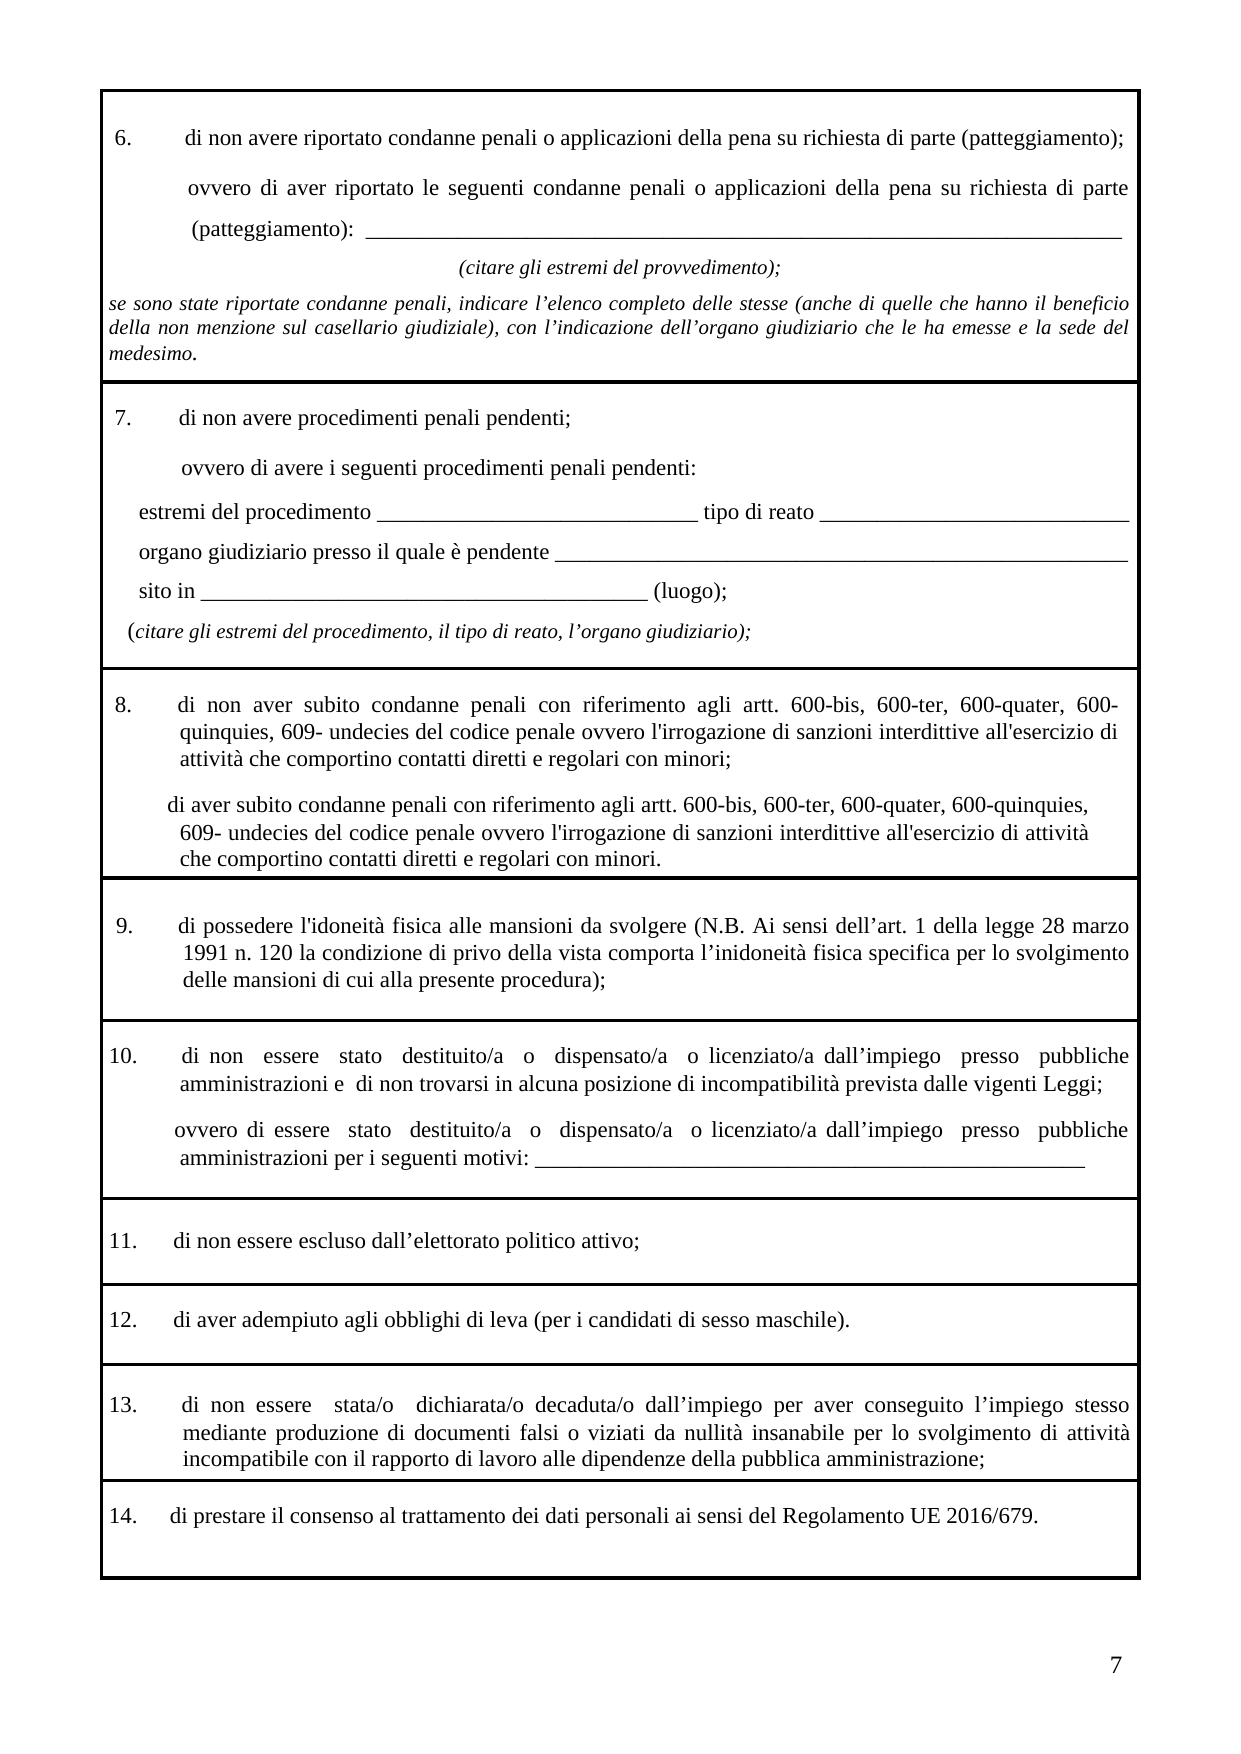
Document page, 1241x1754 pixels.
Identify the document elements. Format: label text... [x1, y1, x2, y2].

table_cell 8.  di non aver subito condanne penali con riferimento agli artt. 600-bis, 600-ter, 600-quater, 600-quinquies, 609- undecies del codice penale ovvero l'irrogazione di sanzioni interdittive all'esercizio di attività che comportino contatti diretti e regolari con minori;  di aver subito condanne penali con riferimento agli artt. 600-bis, 600-ter, 600-quater, 600-quinquies, 609- undecies del codice penale ovvero l'irrogazione di sanzioni interdittive all'esercizio di attività che comportino contatti diretti e regolari con minori. [103, 670, 1137, 876]
table_cell 9.  di possedere l'idoneità fisica alle mansioni da svolgere (N.B. Ai sensi dell’art. 1 della legge 28 marzo 1991 n. 120 la condizione di privo della vista comporta l’inidoneità fisica specifica per lo svolgimento delle mansioni di cui alla presente procedura); [103, 880, 1137, 1018]
table_cell 14.  di prestare il consenso al trattamento dei dati personali ai sensi del Regolamento UE 2016/679. [103, 1482, 1137, 1576]
table_cell 13.  di non essere stata/o dichiarata/o decaduta/o dall’impiego per aver conseguito l’impiego stesso mediante produzione di documenti falsi o viziati da nullità insanabile per lo svolgimento di attività incompatibile con il rapporto di lavoro alle dipendenze della pubblica amministrazione; [103, 1366, 1137, 1478]
table_cell 10.  di non essere stato destituito/a o dispensato/a o licenziato/a dall’impiego presso pubbliche amministrazioni e di non trovarsi in alcuna posizione di incompatibilità prevista dalle vigenti Leggi;   ovvero di essere stato destituito/a o dispensato/a o licenziato/a dall’impiego presso pubbliche amministrazioni per i seguenti motivi: ________________________________________________ [103, 1022, 1137, 1197]
table_cell 12.  di aver adempiuto agli obblighi di leva (per i candidati di sesso maschile). [103, 1286, 1137, 1363]
table_cell 6.  di non avere riportato condanne penali o applicazioni della pena su richiesta di parte (patteggiamento);  ovvero di aver riportato le seguenti condanne penali o applicazioni della pena su richiesta di parte (patteggiamento): __________________________________________________________________ (citare gli estremi del provvedimento); se sono state riportate condanne penali, indicare l’elenco completo delle stesse (anche di quelle che hanno il beneficio della non menzione sul casellario giudiziale), con l’indicazione dell’organo giudiziario che le ha emesse e la sede del medesimo. [103, 92, 1137, 380]
table_cell 11.  di non essere escluso dall’elettorato politico attivo; [103, 1200, 1137, 1283]
table_cell 7.  di non avere procedimenti penali pendenti;  ovvero di avere i seguenti procedimenti penali pendenti: estremi del procedimento ____________________________ tipo di reato ___________________________ organo giudiziario presso il quale è pendente __________________________________________________ sito in _______________________________________ (luogo); (citare gli estremi del procedimento, il tipo di reato, l’organo giudiziario); [103, 384, 1137, 667]
